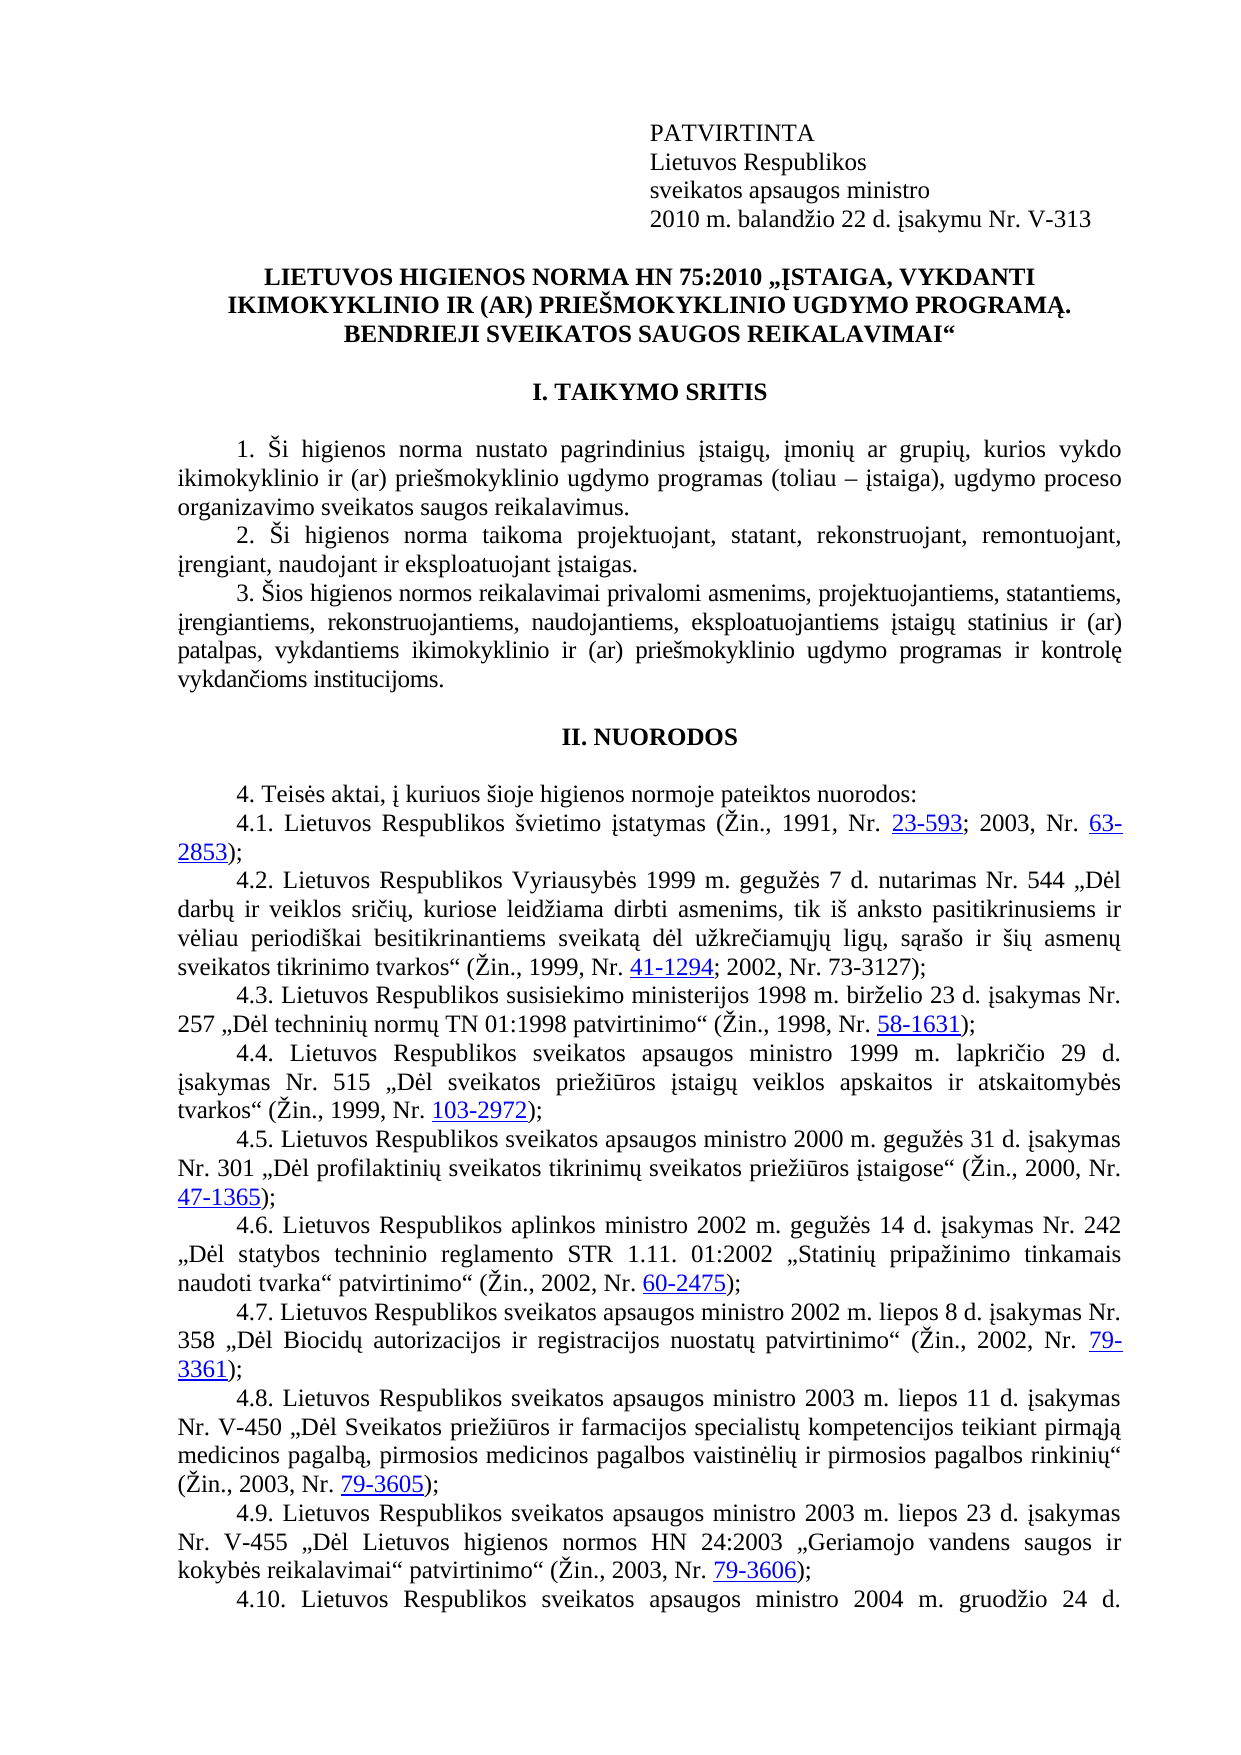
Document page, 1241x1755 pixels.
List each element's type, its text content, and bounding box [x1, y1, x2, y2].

text 4.7. Lietuvos Respublikos sveikatos apsaugos ministro 2002 m. liepos 8 d. įsakymas Nr. 358 „Dėl Biocidų autorizacijos ir registracijos nuostatų patvirtinimo“ (Žin., 2002, Nr. 79-3361); [177, 1297, 1122, 1383]
text 4.5. Lietuvos Respublikos sveikatos apsaugos ministro 2000 m. gegužės 31 d. įsakymas Nr. 301 „Dėl profilaktinių sveikatos tikrinimų sveikatos priežiūros įstaigose“ (Žin., 2000, Nr. 47-1365); [177, 1124, 1122, 1211]
text PATVIRTINTA [649, 118, 1122, 147]
text 4.10. Lietuvos Respublikos sveikatos apsaugos ministro 2004 m. gruodžio 24 d. [177, 1584, 1122, 1613]
text I. TAIKYMO SRITIS [177, 377, 1122, 406]
text 2010 m. balandžio 22 d. įsakymu Nr. V-313 [649, 204, 1122, 233]
text 4.6. Lietuvos Respublikos aplinkos ministro 2002 m. gegužės 14 d. įsakymas Nr. 242 „Dėl statybos techninio reglamento STR 1.11. 01:2002 „Statinių pripažinimo tinkamais naudoti tvarka“ patvirtinimo“ (Žin., 2002, Nr. 60-2475); [177, 1211, 1122, 1297]
text Lietuvos Respublikos [649, 147, 1122, 176]
text sveikatos apsaugos ministro [649, 176, 1122, 204]
text 2. Ši higienos norma taikoma projektuojant, statant, rekonstruojant, remontuojant, įrengiant, naudojant ir eksploatuojant įstaigas. [177, 521, 1122, 578]
text 4.1. Lietuvos Respublikos švietimo įstatymas (Žin., 1991, Nr. 23-593; 2003, Nr. 63-2853); [177, 808, 1122, 866]
text 4.8. Lietuvos Respublikos sveikatos apsaugos ministro 2003 m. liepos 11 d. įsakymas Nr. V-450 „Dėl Sveikatos priežiūros ir farmacijos specialistų kompetencijos teikiant pirmąją medicinos pagalbą, pirmosios medicinos pagalbos vaistinėlių ir pirmosios pagalbos rinkinių“ (Žin., 2003, Nr. 79-3605); [177, 1383, 1122, 1498]
text 3. Šios higienos normos reikalavimai privalomi asmenims, projektuojantiems, statantiems, įrengiantiems, rekonstruojantiems, naudojantiems, eksploatuojantiems įstaigų statinius ir (ar) patalpas, vykdantiems ikimokyklinio ir (ar) priešmokyklinio ugdymo programas ir kontrolę vykdančioms institucijoms. [177, 578, 1122, 693]
text 4.4. Lietuvos Respublikos sveikatos apsaugos ministro 1999 m. lapkričio 29 d. įsakymas Nr. 515 „Dėl sveikatos priežiūros įstaigų veiklos apskaitos ir atskaitomybės tvarkos“ (Žin., 1999, Nr. 103-2972); [177, 1038, 1122, 1124]
text 4.2. Lietuvos Respublikos Vyriausybės 1999 m. gegužės 7 d. nutarimas Nr. 544 „Dėl darbų ir veiklos sričių, kuriose leidžiama dirbti asmenims, tik iš anksto pasitikrinusiems ir vėliau periodiškai besitikrinantiems sveikatą dėl užkrečiamųjų ligų, sąrašo ir šių asmenų sveikatos tikrinimo tvarkos“ (Žin., 1999, Nr. 41-1294; 2002, Nr. 73-3127); [177, 866, 1122, 981]
text II. NUORODOS [177, 722, 1122, 751]
text 1. Ši higienos norma nustato pagrindinius įstaigų, įmonių ar grupių, kurios vykdo ikimokyklinio ir (ar) priešmokyklinio ugdymo programas (toliau – įstaiga), ugdymo proceso organizavimo sveikatos saugos reikalavimus. [177, 434, 1122, 521]
text 4.3. Lietuvos Respublikos susisiekimo ministerijos 1998 m. birželio 23 d. įsakymas Nr. 257 „Dėl techninių normų TN 01:1998 patvirtinimo“ (Žin., 1998, Nr. 58-1631); [177, 981, 1122, 1038]
text 4.9. Lietuvos Respublikos sveikatos apsaugos ministro 2003 m. liepos 23 d. įsakymas Nr. V-455 „Dėl Lietuvos higienos normos HN 24:2003 „Geriamojo vandens saugos ir kokybės reikalavimai“ patvirtinimo“ (Žin., 2003, Nr. 79-3606); [177, 1498, 1122, 1584]
text 4. Teisės aktai, į kuriuos šioje higienos normoje pateiktos nuorodos: [177, 779, 1122, 808]
text LIETUVOS HIGIENOS NORMA HN 75:2010 „ĮSTAIGA, VYKDANTI IKIMOKYKLINIO IR (AR) PRIEŠMOKYKLINIO UGDYMO PROGRAMĄ. Bendrieji sveikatos saugos reikalavimai“ [177, 262, 1122, 348]
